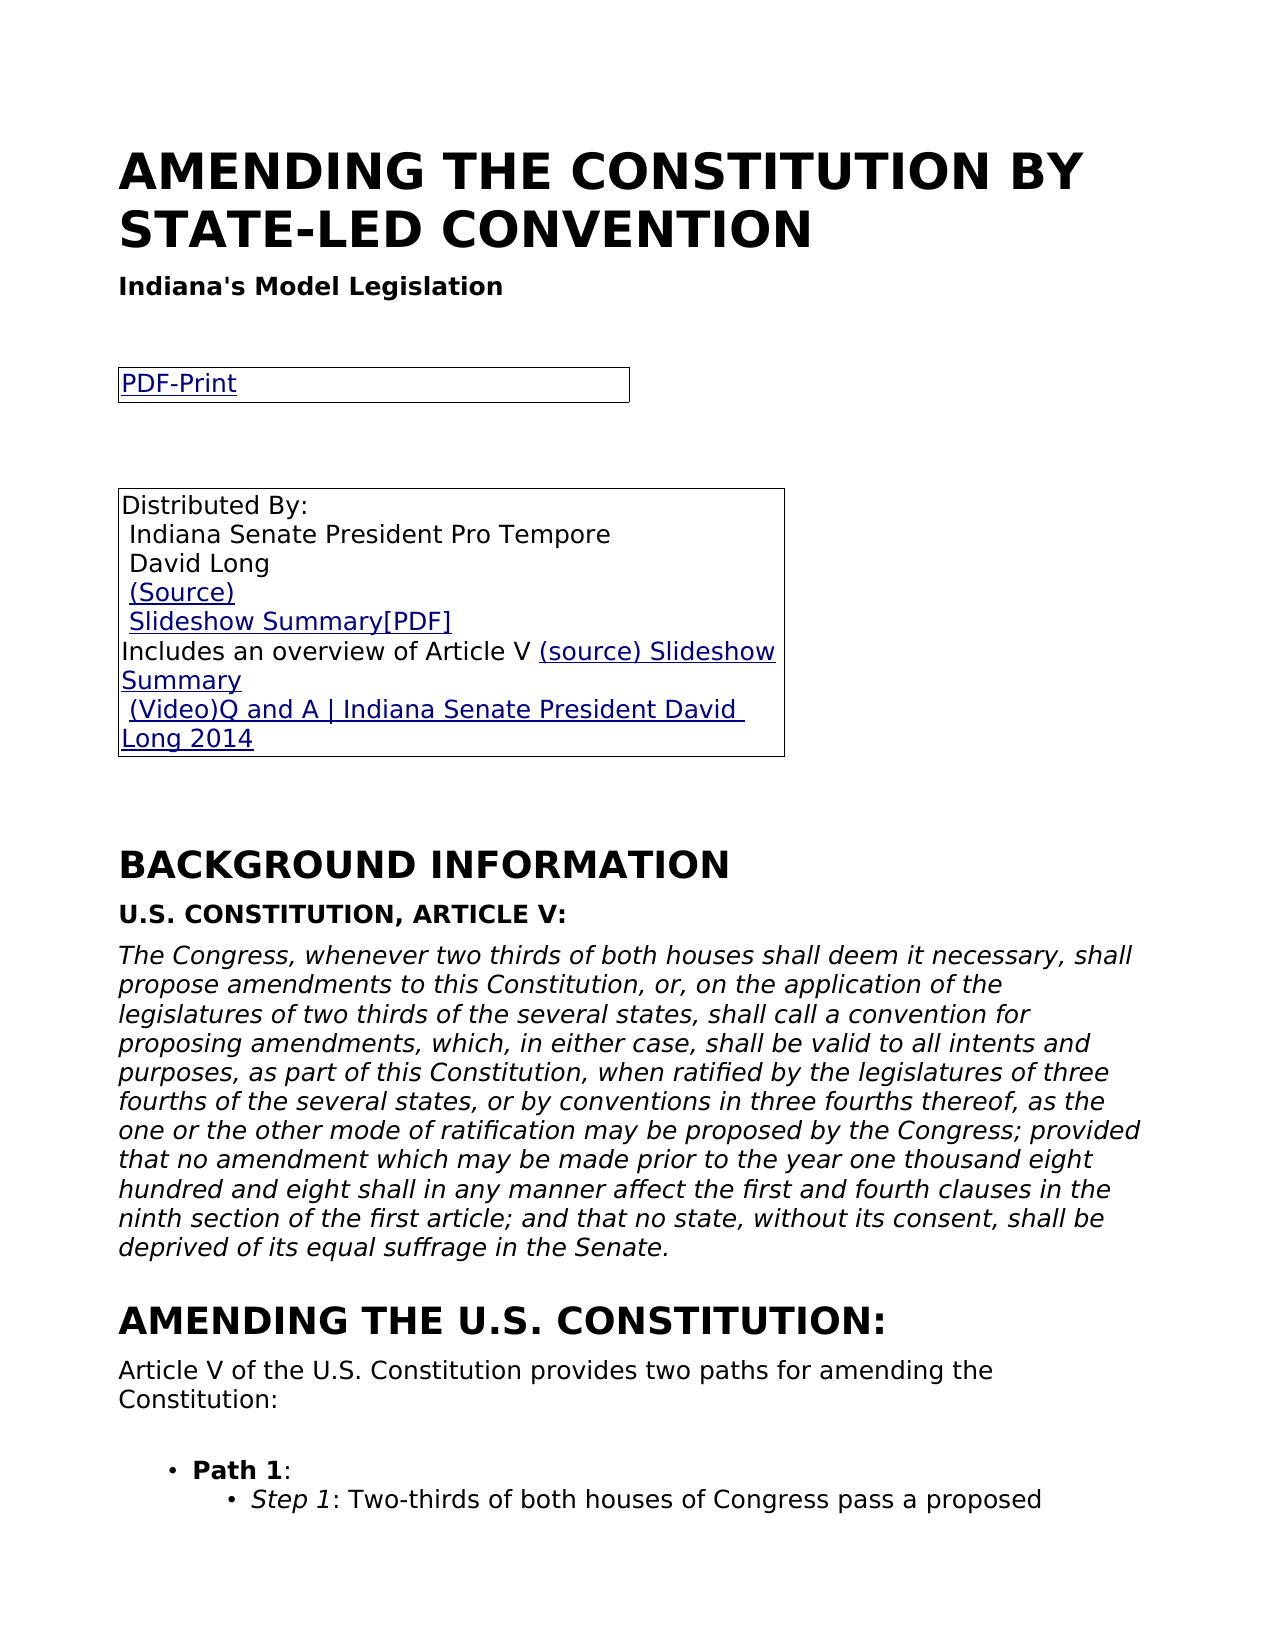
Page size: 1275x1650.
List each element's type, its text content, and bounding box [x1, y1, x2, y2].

text Indiana's Model Legislation [118, 272, 1157, 330]
text Article V of the U.S. Constitution provides two paths for amending the Constitution: [118, 1356, 1157, 1414]
table_header PDF-Print [119, 368, 629, 402]
subtitle BACKGROUND INFORMATION [118, 844, 1157, 887]
list Step 1: Two-thirds of both houses of Congress pass a proposed [236, 1486, 1157, 1515]
text The Congress, whenever two thirds of both houses shall deem it necessary, shall propose amendments to this Constitution, or, on the application of the legislatures of two thirds of the several states, shall call a convention for proposing amendments, which, in either case, shall be valid to all intents and purposes, as part of this Constitution, when ratified by the legislatures of three fourths of the several states, or by conventions in three fourths thereof, as the one or the other mode of ratification may be proposed by the Congress; provided that no amendment which may be made prior to the year one thousand eight hundred and eight shall in any manner affect the first and fourth clauses in the ninth section of the first article; and that no state, without its consent, shall be deprived of its equal suffrage in the Senate. [118, 942, 1157, 1262]
text U.S. CONSTITUTION, ARTICLE V: [118, 900, 1157, 929]
subtitle AMENDING THE CONSTITUTION BY STATE‐LED CONVENTION [118, 143, 1157, 259]
table_header Distributed By: Indiana Senate President Pro Tempore David Long (Source) Slideshow Summary[PDF] Includes an overview of Article V (source) Slideshow Summary (Video)Q and A | Indiana Senate President David Long 2014 [119, 489, 784, 756]
list Path 1: [177, 1456, 1157, 1486]
subtitle AMENDING THE U.S. CONSTITUTION: [118, 1300, 1157, 1343]
